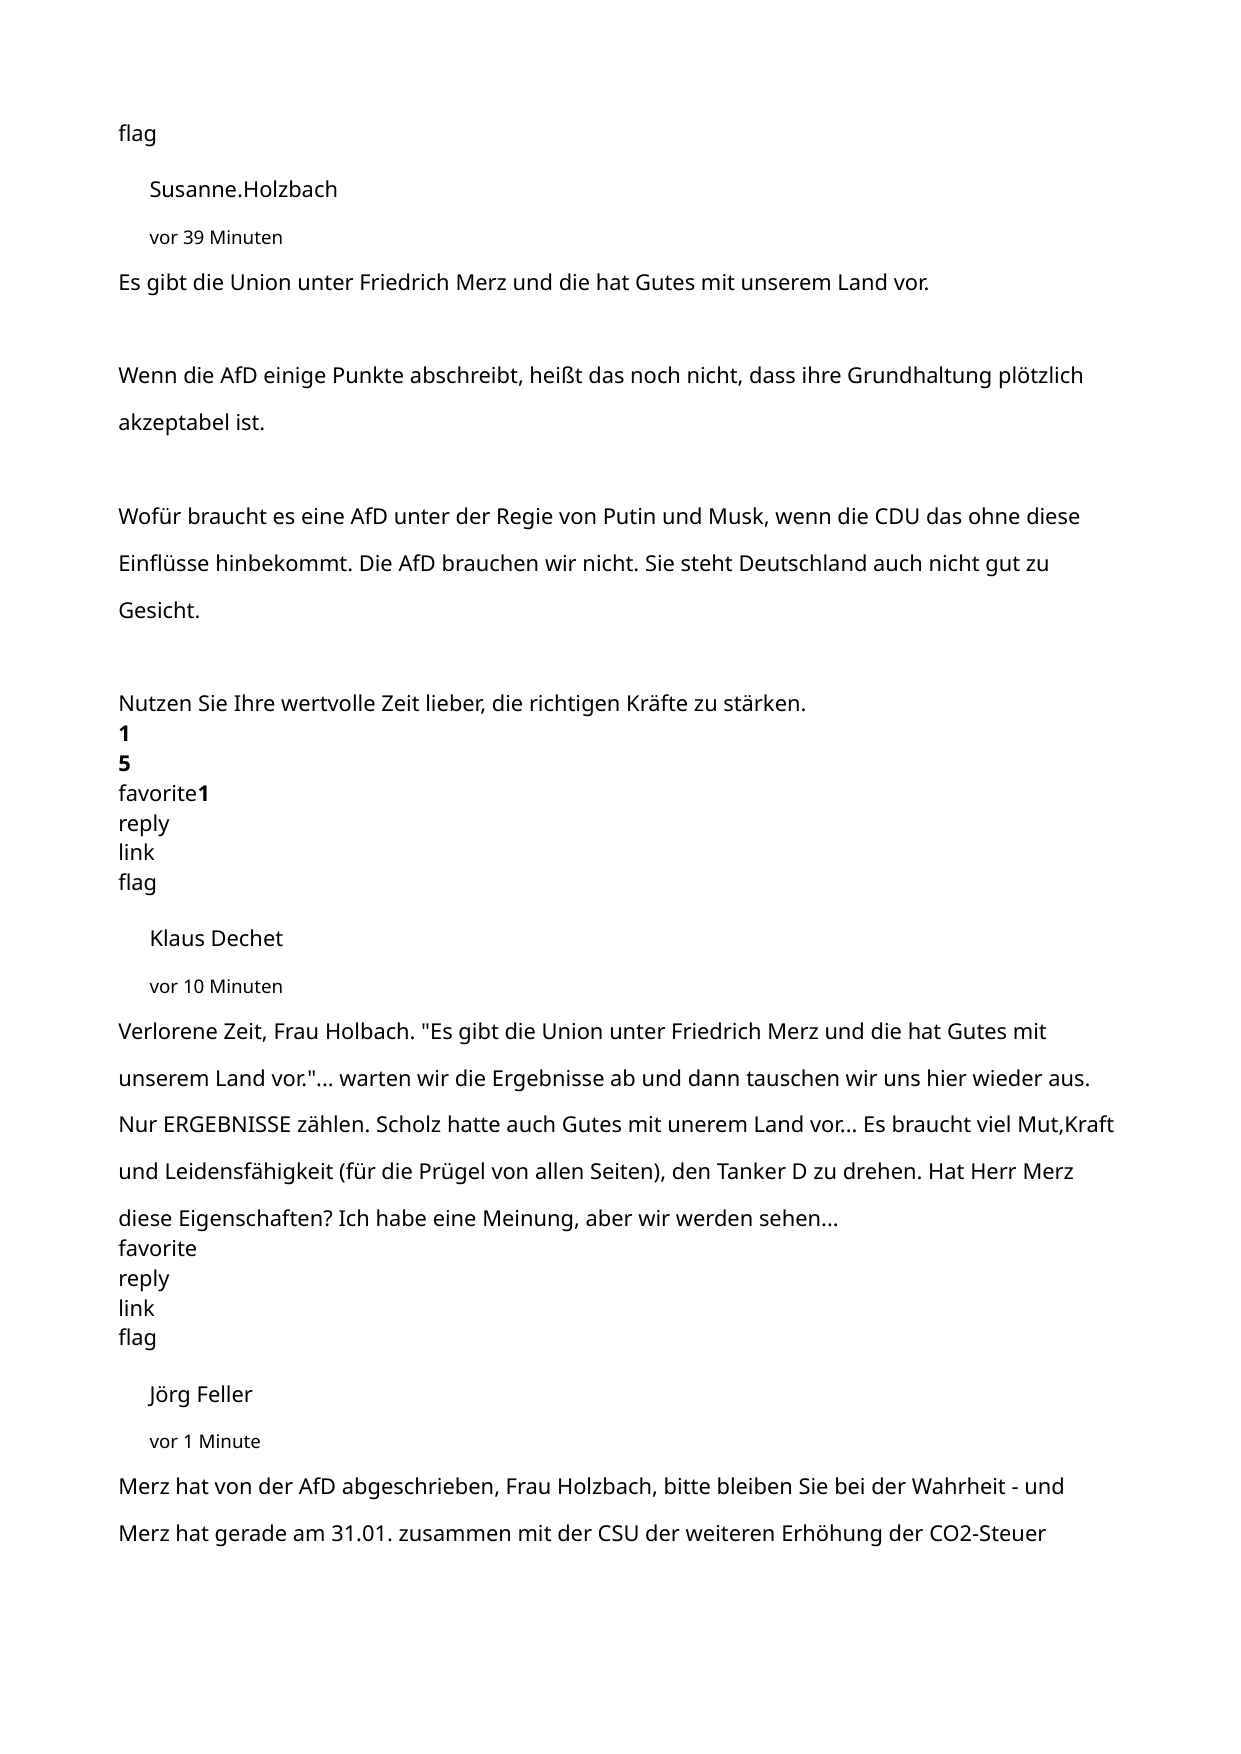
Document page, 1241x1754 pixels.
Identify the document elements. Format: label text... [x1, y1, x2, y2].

text Merz hat von der AfD abgeschrieben, Frau Holzbach, bitte bleiben Sie bei der Wahrheit - und Merz hat gerade am 31.01. zusammen mit der CSU der weiteren Erhöhung der CO2-Steuer [118, 1454, 1122, 1547]
text Es gibt die Union unter Friedrich Merz und die hat Gutes mit unserem Land vor. Wenn die AfD einige Punkte abschreibt, heißt das noch nicht, dass ihre Grundhaltung plötzlich akzeptabel ist. Wofür braucht es eine AfD unter der Regie von Putin und Musk, wenn die CDU das ohne diese Einflüsse hinbekommt. Die AfD brauchen wir nicht. Sie steht Deutschland auch nicht gut zu Gesicht. Nutzen Sie Ihre wertvolle Zeit lieber, die richtigen Kräfte zu stärken. [118, 249, 1122, 718]
text Klaus Dechet [149, 913, 1114, 953]
text Verlorene Zeit, Frau Holbach. "Es gibt die Union unter Friedrich Merz und die hat Gutes mit unserem Land vor."... warten wir die Ergebnisse ab und dann tauschen wir uns hier wieder aus. Nur ERGEBNISSE zählen. Scholz hatte auch Gutes mit unerem Land vor... Es braucht viel Mut,Kraft und Leidensfähigkeit (für die Prügel von allen Seiten), den Tanker D zu drehen. Hat Herr Merz diese Eigenschaften? Ich habe eine Meinung, aber wir werden sehen... [118, 998, 1122, 1233]
text favorite [118, 1233, 1122, 1263]
text flag [118, 118, 1122, 148]
text 5 [118, 748, 1122, 778]
text Jörg Feller [149, 1368, 1114, 1408]
text favorite1 [118, 778, 1122, 808]
text vor 1 Minute [149, 1424, 1122, 1454]
text Susanne.Holzbach [149, 163, 1114, 204]
text vor 39 Minuten [149, 220, 1122, 249]
text reply [118, 808, 1122, 837]
text vor 10 Minuten [149, 969, 1122, 998]
text flag [118, 1322, 1122, 1352]
text 1 [118, 718, 1122, 748]
text reply [118, 1263, 1122, 1292]
text link [118, 1292, 1122, 1322]
text link [118, 837, 1122, 867]
text flag [118, 867, 1122, 897]
